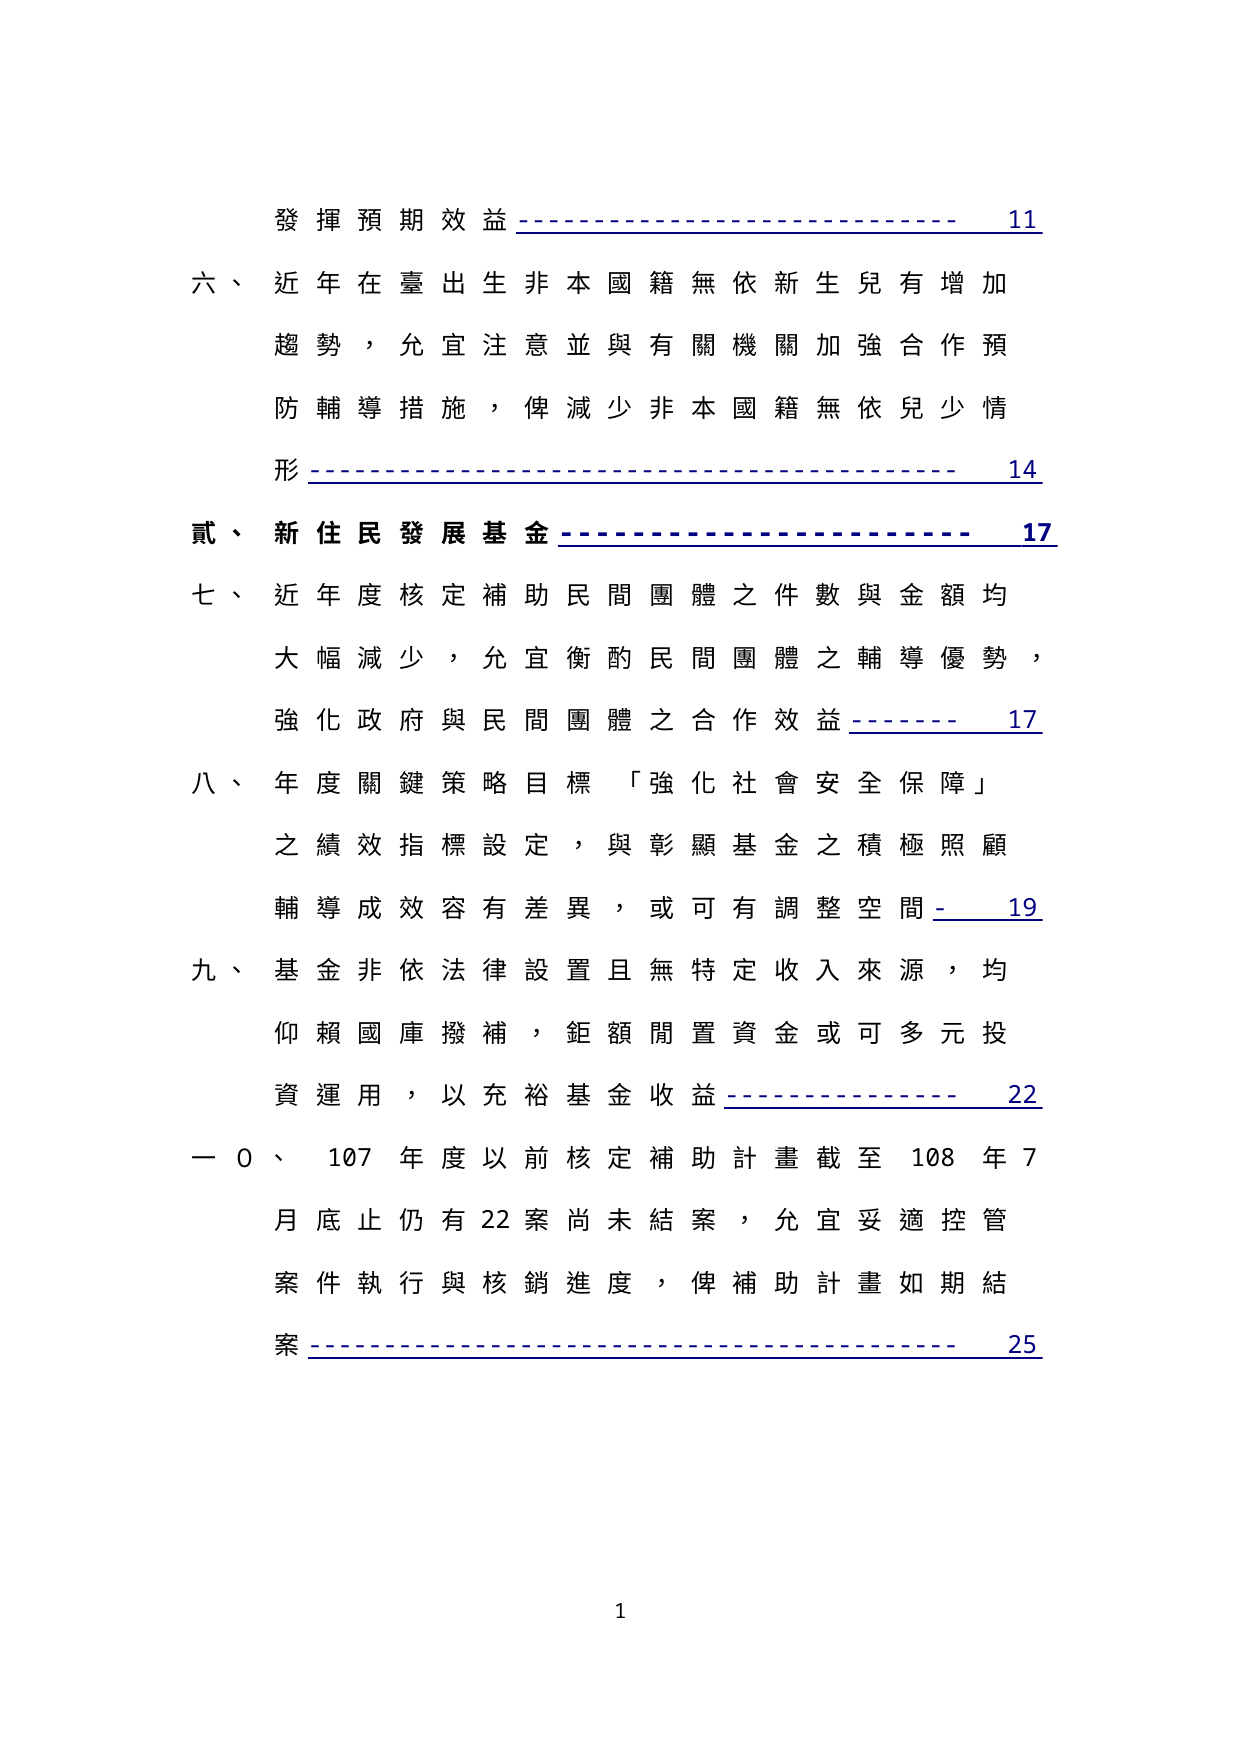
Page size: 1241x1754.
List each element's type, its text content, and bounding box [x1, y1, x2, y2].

text 六、近年在臺出生非本國籍無依新生兒有增加趨勢，允宜注意並與有關機關加強合作預防輔導措施，俾減少非本國籍無依兒少情形 14 [183, 240, 1043, 490]
text 發揮預期效益 11 [183, 177, 1043, 240]
text 七、近年度核定補助民間團體之件數與金額均大幅減少，允宜衡酌民間團體之輔導優勢，強化政府與民間團體之合作效益 17 [183, 552, 1043, 740]
text 八、年度關鍵策略目標「強化社會安全保障」之績效指標設定，與彰顯基金之積極照顧輔導成效容有差異，或可有調整空間 19 [183, 740, 1043, 927]
text 一０、107年度以前核定補助計畫截至108年7月底止仍有22案尚未結案，允宜妥適控管案件執行與核銷進度，俾補助計畫如期結案 25 [183, 1115, 1043, 1365]
text 貳、新住民發展基金 17 [183, 490, 1058, 552]
text 九、基金非依法律設置且無特定收入來源，均仰賴國庫撥補，鉅額閒置資金或可多元投資運用，以充裕基金收益 22 [183, 927, 1043, 1115]
